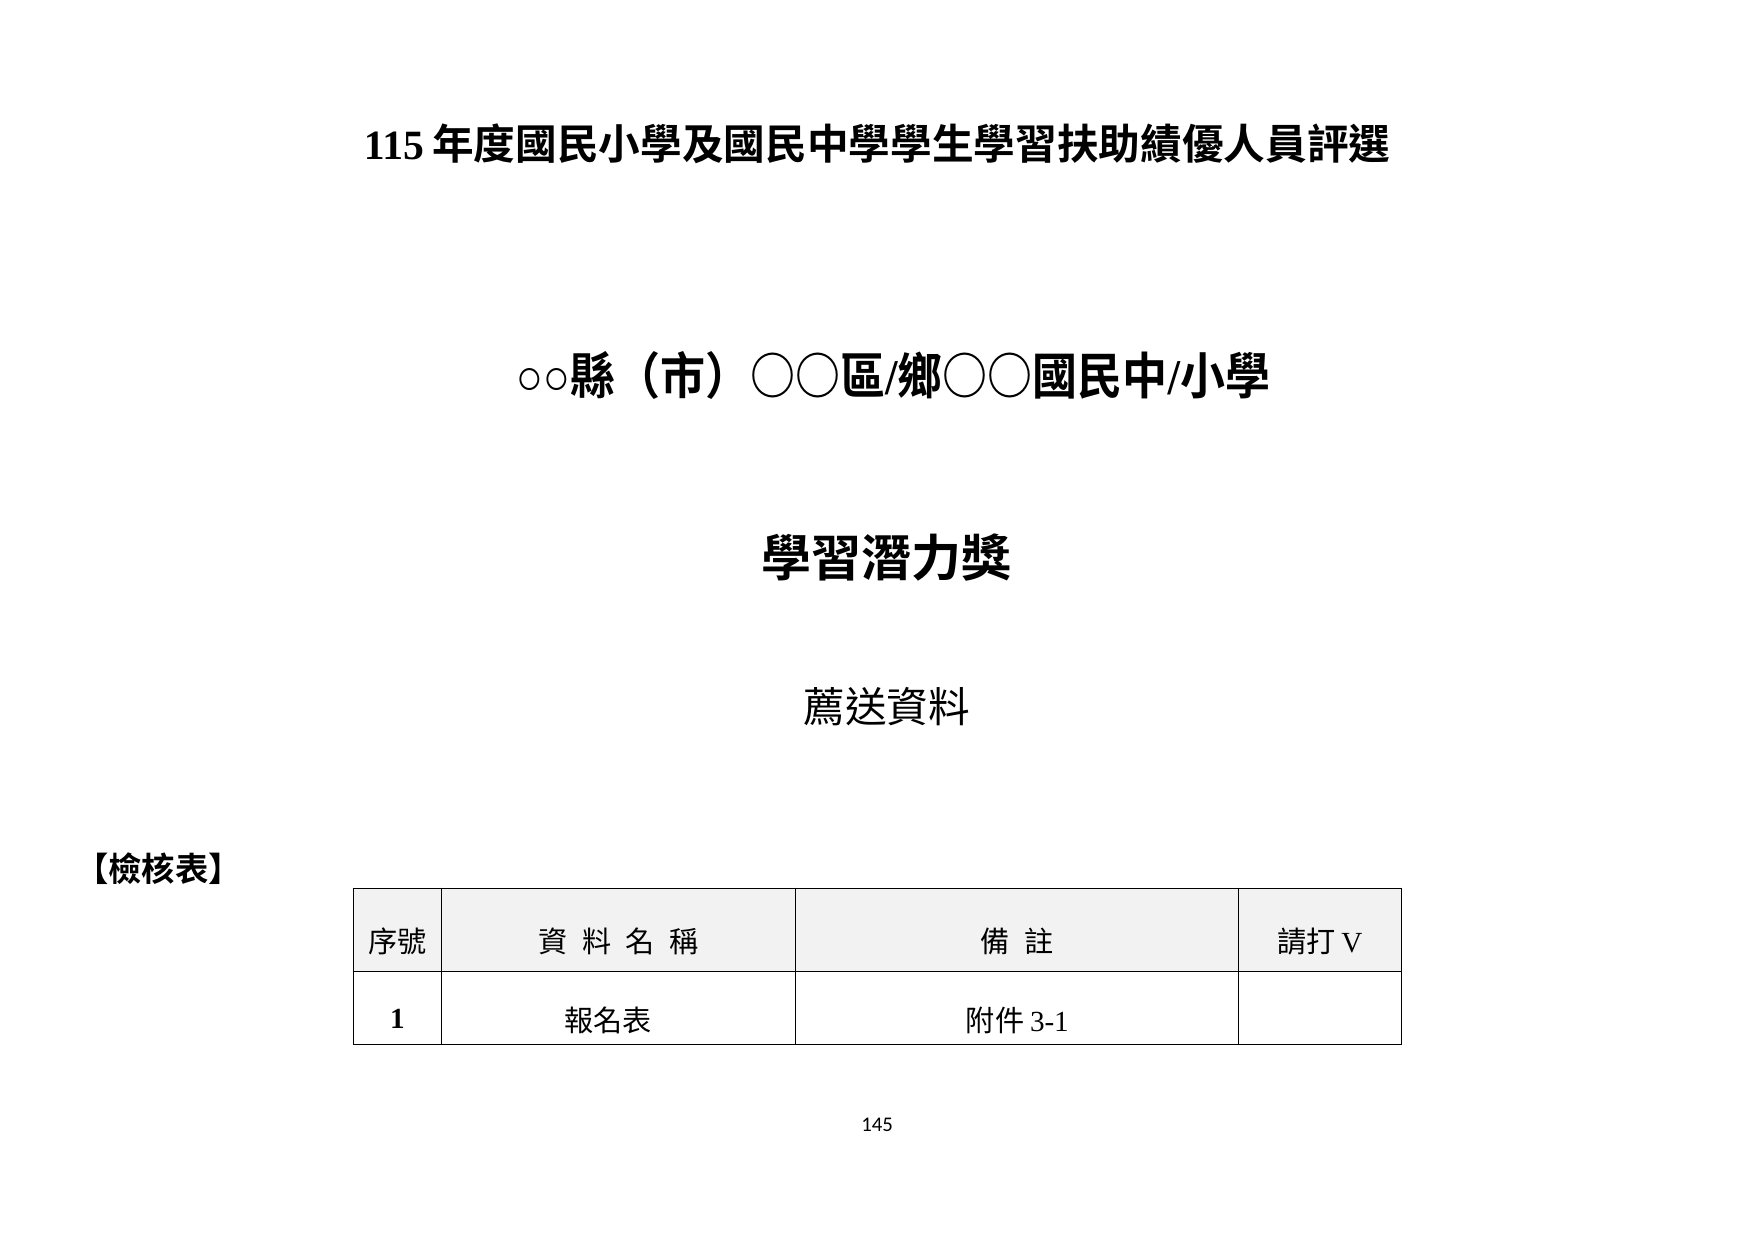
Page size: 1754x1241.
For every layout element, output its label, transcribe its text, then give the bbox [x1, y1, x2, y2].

text 【檢核表】 [75, 825, 1679, 887]
table_header 資 料 名 稱 [442, 889, 795, 971]
text ○○縣（市）○○區/鄉○○國民中/小學 [56, 300, 1729, 425]
text 115年度國民小學及國民中學學生學習扶助績優人員評選 [75, 100, 1679, 162]
table_header 備 註 [796, 889, 1238, 971]
table_cell 1 [354, 972, 441, 1044]
table_header 請打V [1239, 889, 1401, 971]
text 薦送資料 [56, 662, 1716, 725]
text 學習潛力獎 [56, 481, 1716, 606]
table_cell [1239, 972, 1401, 1044]
table_cell 附件3-1 [796, 972, 1238, 1044]
table_cell 報名表 [442, 972, 795, 1044]
table_header 序號 [354, 889, 441, 971]
